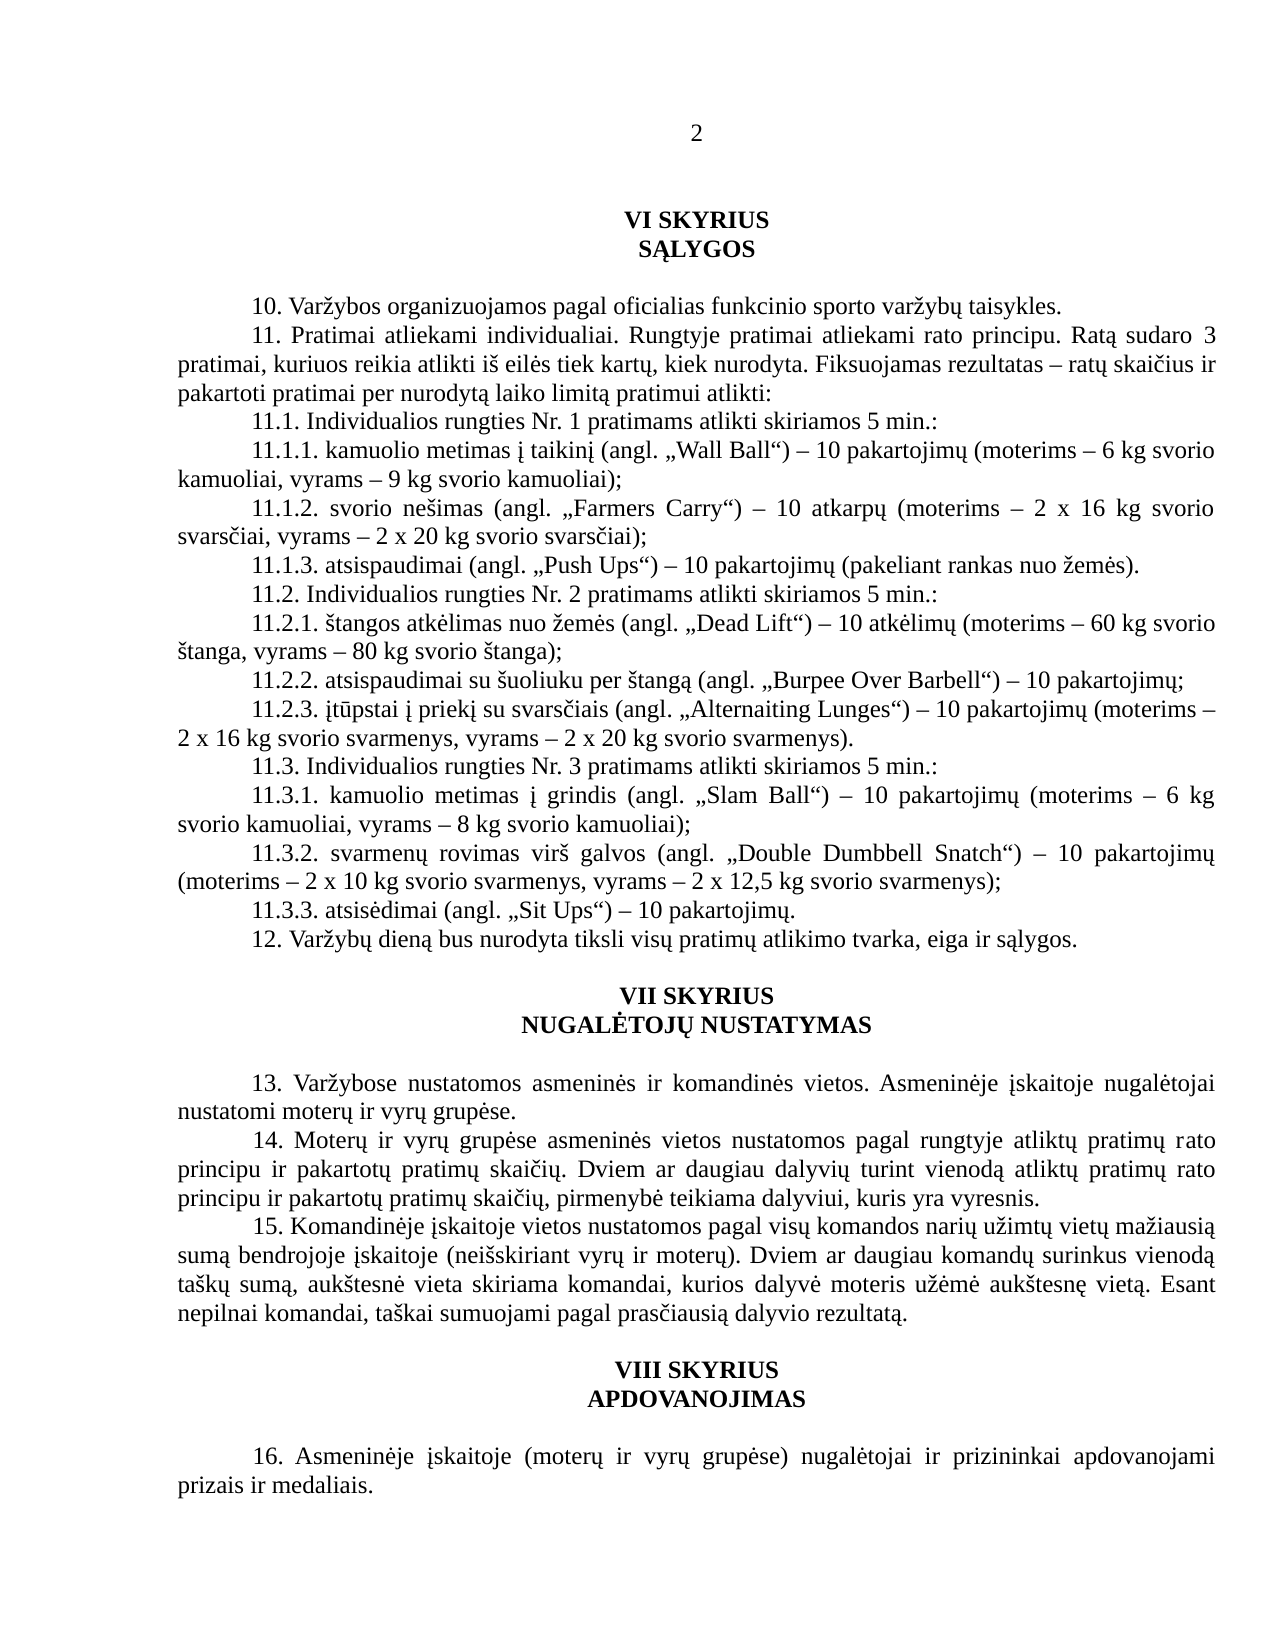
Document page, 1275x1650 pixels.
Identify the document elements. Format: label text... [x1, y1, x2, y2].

text 10. Varžybos organizuojamos pagal oficialias funkcinio sporto varžybų taisykles. [177, 291, 1216, 320]
text 11.1.1. kamuolio metimas į taikinį (angl. „Wall Ball“) – 10 pakartojimų (moterims – 6 kg svorio kamuoliai, vyrams – 9 kg svorio kamuoliai); [177, 435, 1216, 493]
text 14. Moterų ir vyrų grupėse asmeninės vietos nustatomos pagal rungtyje atliktų pratimų rato principu ir pakartotų pratimų skaičių. Dviem ar daugiau dalyvių turint vienodą atliktų pratimų rato principu ir pakartotų pratimų skaičių, pirmenybė teikiama dalyviui, kuris yra vyresnis. [177, 1125, 1216, 1211]
text 11.3.1. kamuolio metimas į grindis (angl. „Slam Ball“) – 10 pakartojimų (moterims – 6 kg svorio kamuoliai, vyrams – 8 kg svorio kamuoliai); [177, 780, 1216, 838]
text NUGALĖTOJŲ NUSTATYMAS [177, 1010, 1216, 1039]
text VI SKYRIUS [177, 205, 1216, 234]
text 12. Varžybų dieną bus nurodyta tiksli visų pratimų atlikimo tvarka, eiga ir sąlygos. [177, 924, 1216, 953]
text SĄLYGOS [177, 234, 1216, 263]
text 13. Varžybose nustatomos asmeninės ir komandinės vietos. Asmeninėje įskaitoje nugalėtojai nustatomi moterų ir vyrų grupėse. [177, 1068, 1216, 1125]
text 11.3. Individualios rungties Nr. 3 pratimams atlikti skiriamos 5 min.: [177, 751, 1216, 780]
text 11.3.3. atsisėdimai (angl. „Sit Ups“) – 10 pakartojimų. [177, 895, 1216, 924]
text 11.2.2. atsispaudimai su šuoliuku per štangą (angl. „Burpee Over Barbell“) – 10 pakartojimų; [177, 665, 1216, 694]
text 11.1. Individualios rungties Nr. 1 pratimams atlikti skiriamos 5 min.: [177, 406, 1216, 435]
text 11.1.2. svorio nešimas (angl. „Farmers Carry“) – 10 atkarpų (moterims – 2 x 16 kg svorio svarsčiai, vyrams – 2 x 20 kg svorio svarsčiai); [177, 493, 1216, 550]
text 11.2. Individualios rungties Nr. 2 pratimams atlikti skiriamos 5 min.: [177, 579, 1216, 608]
text VIII SKYRIUS [177, 1355, 1216, 1384]
text 11.2.3. įtūpstai į priekį su svarsčiais (angl. „Alternaiting Lunges“) – 10 pakartojimų (moterims – 2 x 16 kg svorio svarmenys, vyrams – 2 x 20 kg svorio svarmenys). [177, 694, 1216, 751]
text 16. Asmeninėje įskaitoje (moterų ir vyrų grupėse) nugalėtojai ir prizininkai apdovanojami prizais ir medaliais. [177, 1441, 1216, 1499]
text 11.3.2. svarmenų rovimas virš galvos (angl. „Double Dumbbell Snatch“) – 10 pakartojimų (moterims – 2 x 10 kg svorio svarmenys, vyrams – 2 x 12,5 kg svorio svarmenys); [177, 838, 1216, 895]
text VII SKYRIUS [177, 981, 1216, 1010]
text 11. Pratimai atliekami individualiai. Rungtyje pratimai atliekami rato principu. Ratą sudaro 3 pratimai, kuriuos reikia atlikti iš eilės tiek kartų, kiek nurodyta. Fiksuojamas rezultatas – ratų skaičius ir pakartoti pratimai per nurodytą laiko limitą pratimui atlikti: [177, 320, 1216, 406]
text 15. Komandinėje įskaitoje vietos nustatomos pagal visų komandos narių užimtų vietų mažiausią sumą bendrojoje įskaitoje (neišskiriant vyrų ir moterų). Dviem ar daugiau komandų surinkus vienodą taškų sumą, aukštesnė vieta skiriama komandai, kurios dalyvė moteris užėmė aukštesnę vietą. Esant nepilnai komandai, taškai sumuojami pagal prasčiausią dalyvio rezultatą. [177, 1211, 1216, 1326]
text 11.2.1. štangos atkėlimas nuo žemės (angl. „Dead Lift“) – 10 atkėlimų (moterims – 60 kg svorio štanga, vyrams – 80 kg svorio štanga); [177, 608, 1216, 665]
text 11.1.3. atsispaudimai (angl. „Push Ups“) – 10 pakartojimų (pakeliant rankas nuo žemės). [177, 550, 1216, 579]
text APDOVANOJIMAS [177, 1384, 1216, 1413]
